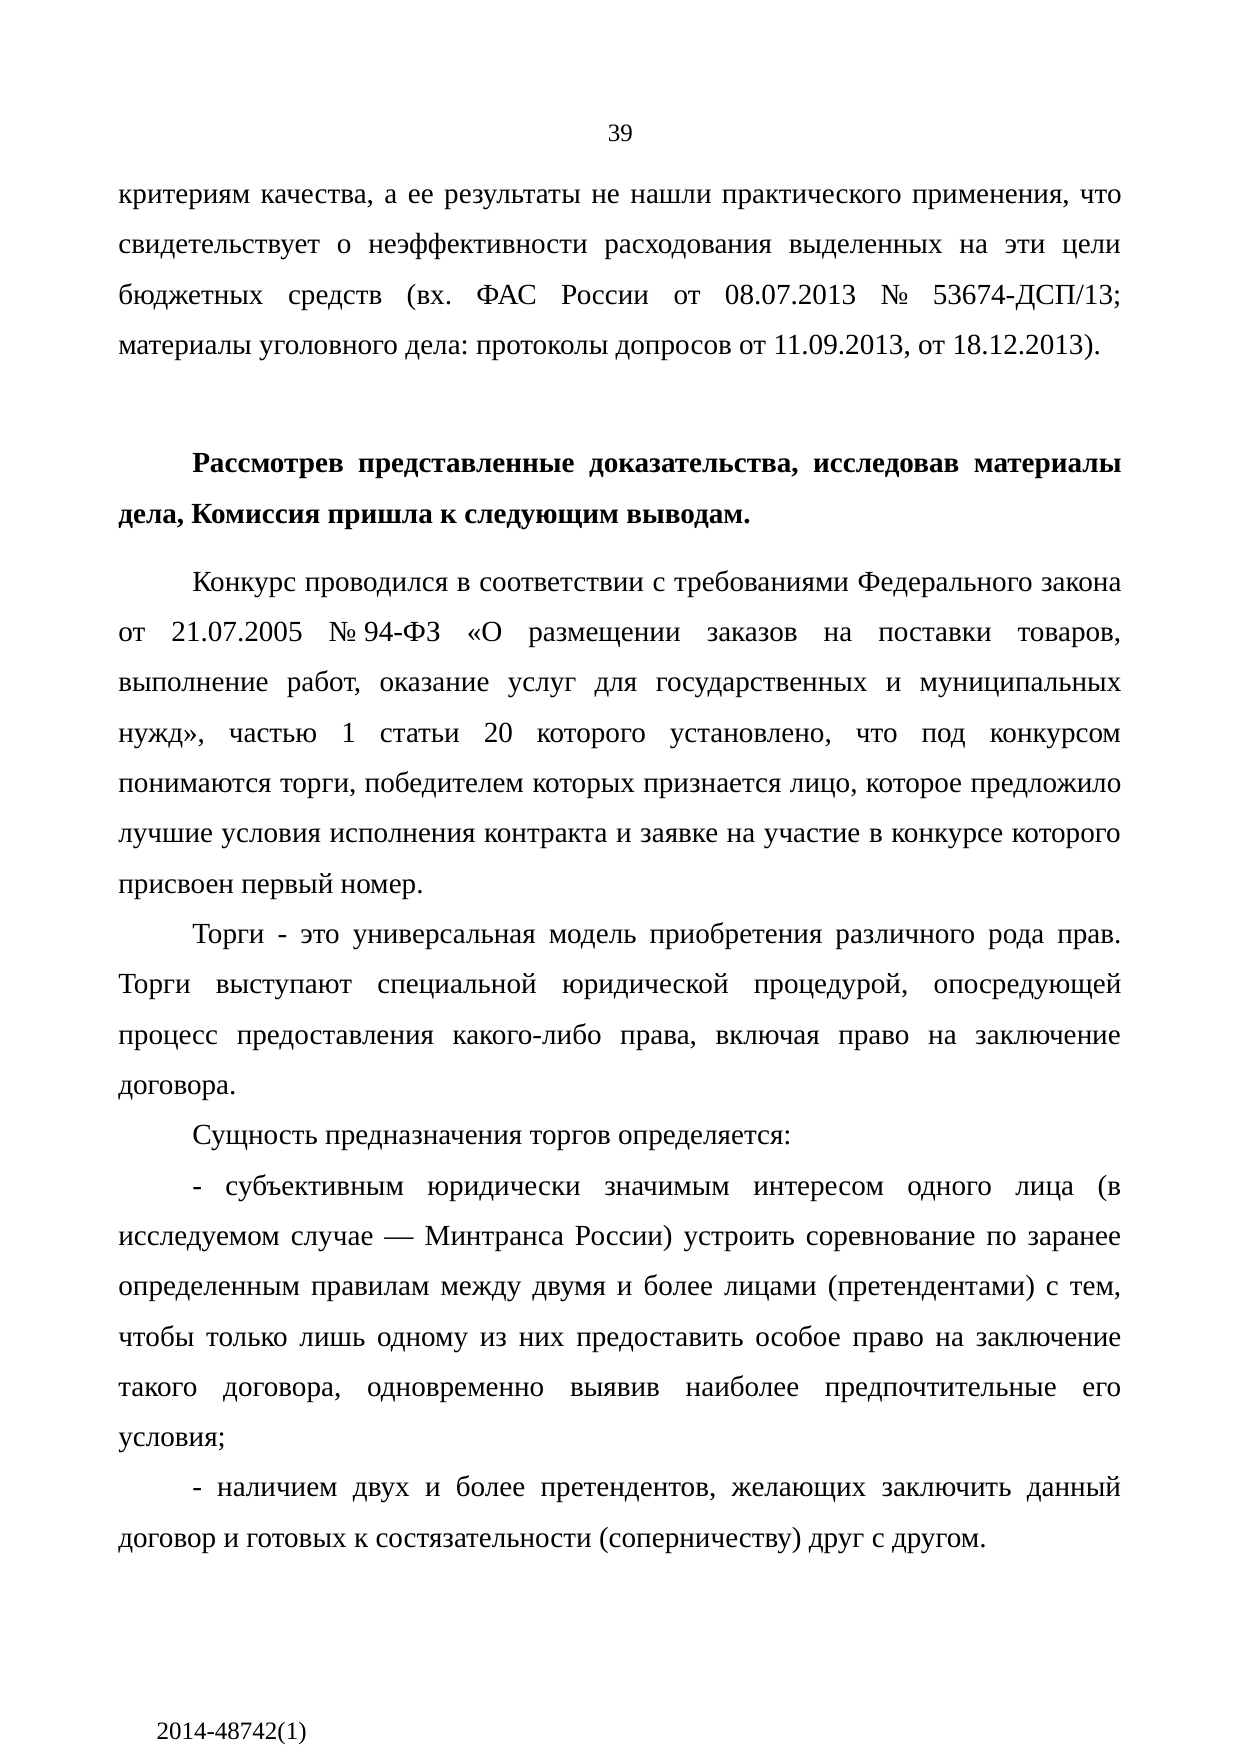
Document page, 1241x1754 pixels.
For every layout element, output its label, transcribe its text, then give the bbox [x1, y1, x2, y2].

text Конкурс проводился в соответствии с требованиями Федерального закона от 21.07.2005 № 94-ФЗ «О размещении заказов на поставки товаров, выполнение работ, оказание услуг для государственных и муниципальных нужд», частью 1 статьи 20 которого установлено, что под конкурсом понимаются торги, победителем которых признается лицо, которое предложило лучшие условия исполнения контракта и заявке на участие в конкурсе которого присвоен первый номер. [118, 564, 1122, 899]
text критериям качества, а ее результаты не нашли практического применения, что свидетельствует о неэффективности расходования выделенных на эти цели бюджетных средств (вх. ФАС России от 08.07.2013 № 53674-ДСП/13; материалы уголовного дела: протоколы допросов от 11.09.2013, от 18.12.2013). [118, 176, 1122, 361]
text - субъективным юридически значимым интересом одного лица (в исследуемом случае — Минтранса России) устроить соревнование по заранее определенным правилам между двумя и более лицами (претендентами) с тем, чтобы только лишь одному из них предоставить особое право на заключение такого договора, одновременно выявив наиболее предпочтительные его условия; [118, 1168, 1122, 1453]
text Сущность предназначения торгов определяется: [118, 1117, 1122, 1151]
text - наличием двух и более претендентов, желающих заключить данный договор и готовых к состязательности (соперничеству) друг с другом. [118, 1469, 1122, 1553]
text Торги - это универсальная модель приобретения различного рода прав. Торги выступают специальной юридической процедурой, опосредующей процесс предоставления какого-либо права, включая право на заключение договора. [118, 916, 1122, 1101]
text Рассмотрев представленные доказательства, исследовав материалы дела, Комиссия пришла к следующим выводам. [118, 446, 1122, 529]
